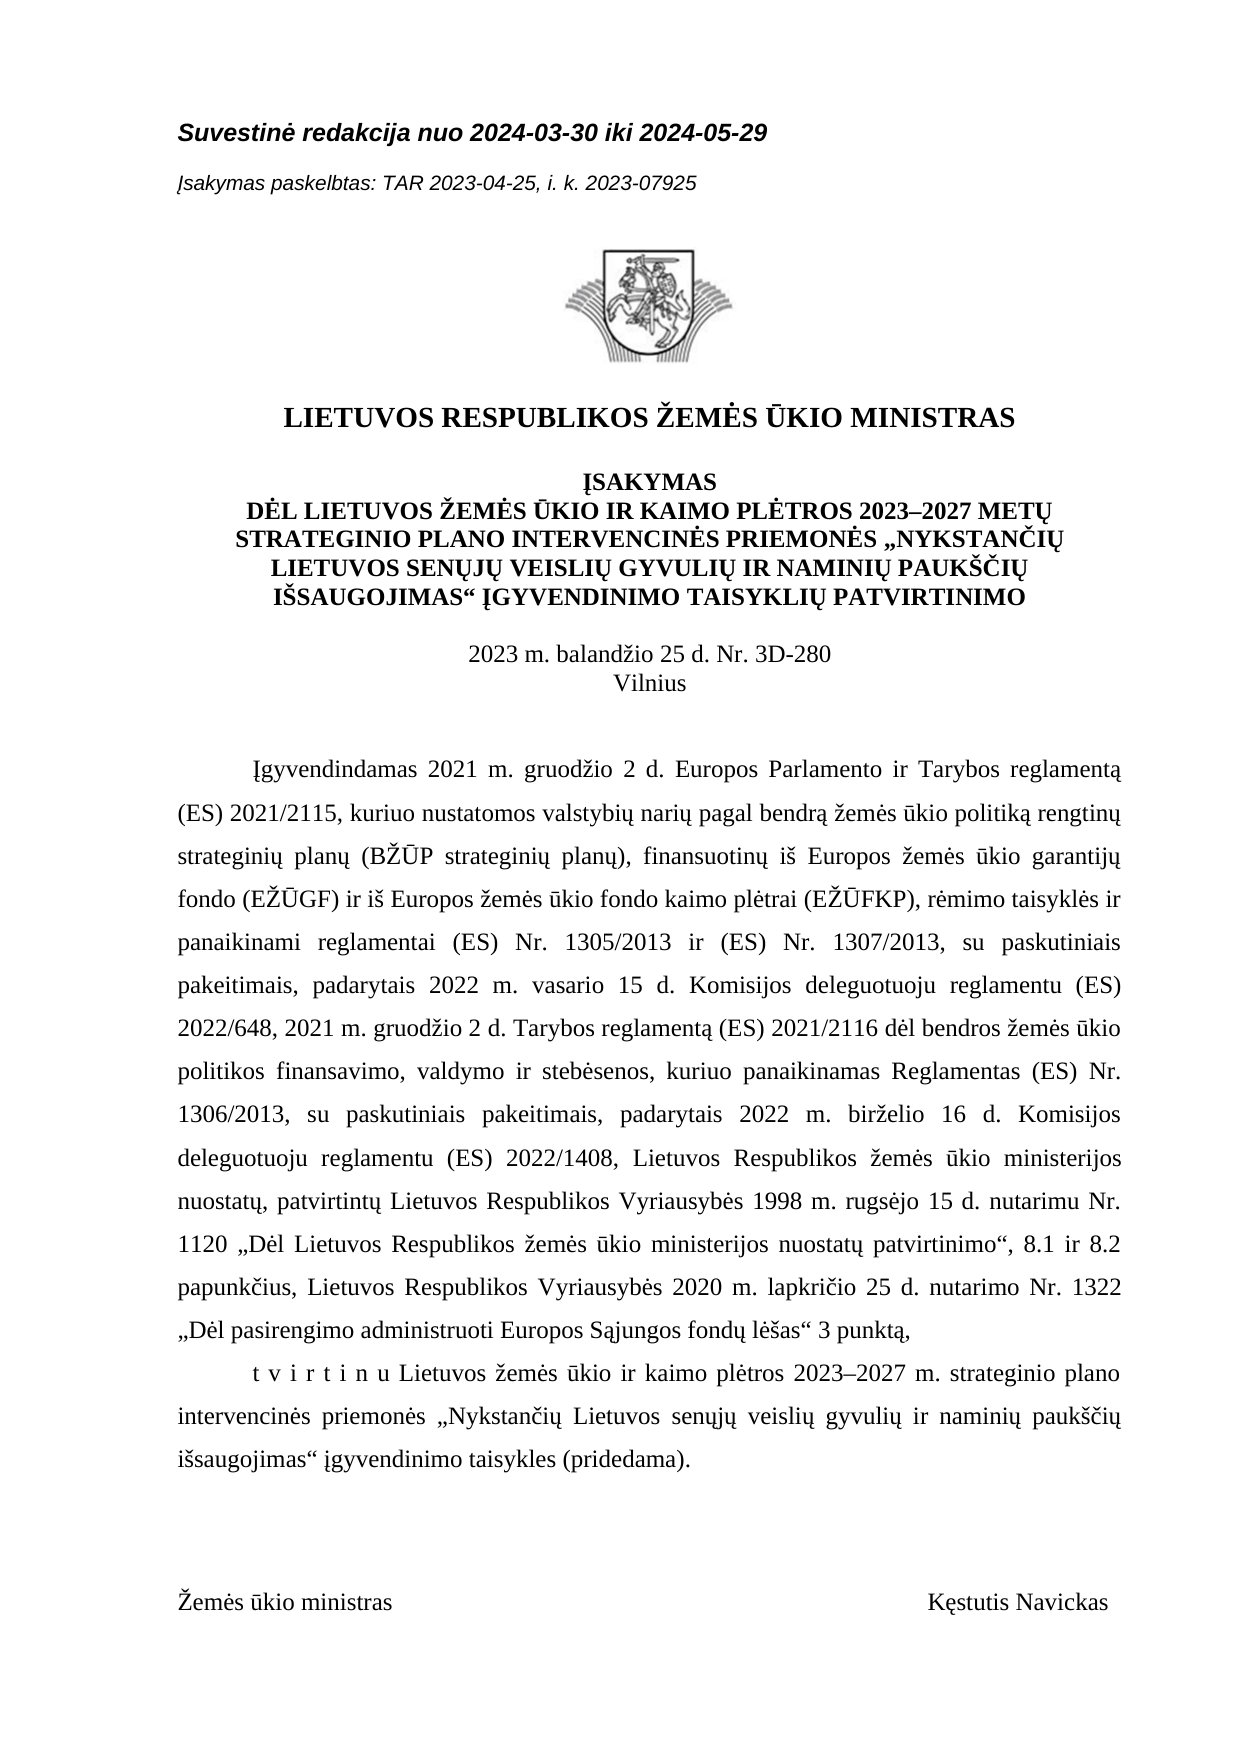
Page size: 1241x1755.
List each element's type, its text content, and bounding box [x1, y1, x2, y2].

text Suvestinė redakcija nuo 2024-03-30 iki 2024-05-29 [177, 118, 1122, 147]
text 2023 m. balandžio 25 d. Nr. 3D-280 [177, 639, 1122, 668]
text t v i r t i n u Lietuvos žemės ūkio ir kaimo plėtros 2023–2027 m. strateginio plano intervencinės priemonės „Nykstančių Lietuvos senųjų veislių gyvulių ir naminių paukščių išsaugojimas“ įgyvendinimo taisykles (pridedama). [177, 1358, 1122, 1473]
text DĖL LIETUVOS ŽEMĖS ŪKIO IR KAIMO PLĖTROS 2023–2027 METŲ STRATEGINIO PLANO INTERVENCINĖS PRIEMONĖS „NYKSTANČIŲ LIETUVOS SENŲJŲ VEISLIŲ GYVULIŲ IR NAMINIŲ PAUKŠČIŲ IŠSAUGOJIMAS“ ĮGYVENDINIMO TAISYKLIŲ PATVIRTINIMO [177, 496, 1122, 611]
text ĮSAKYMAS [177, 467, 1122, 496]
text Vilnius [177, 668, 1122, 697]
text Įsakymas paskelbtas: TAR 2023-04-25, i. k. 2023-07925 [177, 171, 1122, 195]
text Žemės ūkio ministras Kęstutis Navickas [177, 1587, 1122, 1616]
text LIETUVOS RESPUBLIKOS ŽEMĖS ŪKIO MINISTRAS [177, 400, 1122, 433]
text Įgyvendindamas 2021 m. gruodžio 2 d. Europos Parlamento ir Tarybos reglamentą (ES) 2021/2115, kuriuo nustatomos valstybių narių pagal bendrą žemės ūkio politiką rengtinų strateginių planų (BŽŪP strateginių planų), finansuotinų iš Europos žemės ūkio garantijų fondo (EŽŪGF) ir iš Europos žemės ūkio fondo kaimo plėtrai (EŽŪFKP), rėmimo taisyklės ir panaikinami reglamentai (ES) Nr. 1305/2013 ir (ES) Nr. 1307/2013, su paskutiniais pakeitimais, padarytais 2022 m. vasario 15 d. Komisijos deleguotuoju reglamentu (ES) 2022/648, 2021 m. gruodžio 2 d. Tarybos reglamentą (ES) 2021/2116 dėl bendros žemės ūkio politikos finansavimo, valdymo ir stebėsenos, kuriuo panaikinamas Reglamentas (ES) Nr. 1306/2013, su paskutiniais pakeitimais, padarytais 2022 m. birželio 16 d. Komisijos deleguotuoju reglamentu (ES) 2022/1408, Lietuvos Respublikos žemės ūkio ministerijos nuostatų, patvirtintų Lietuvos Respublikos Vyriausybės 1998 m. rugsėjo 15 d. nutarimu Nr. 1120 „Dėl Lietuvos Respublikos žemės ūkio ministerijos nuostatų patvirtinimo“, 8.1 ir 8.2 papunkčius, Lietuvos Respublikos Vyriausybės 2020 m. lapkričio 25 d. nutarimo Nr. 1322 „Dėl pasirengimo administruoti Europos Sąjungos fondų lėšas“ 3 punktą, [177, 754, 1122, 1344]
